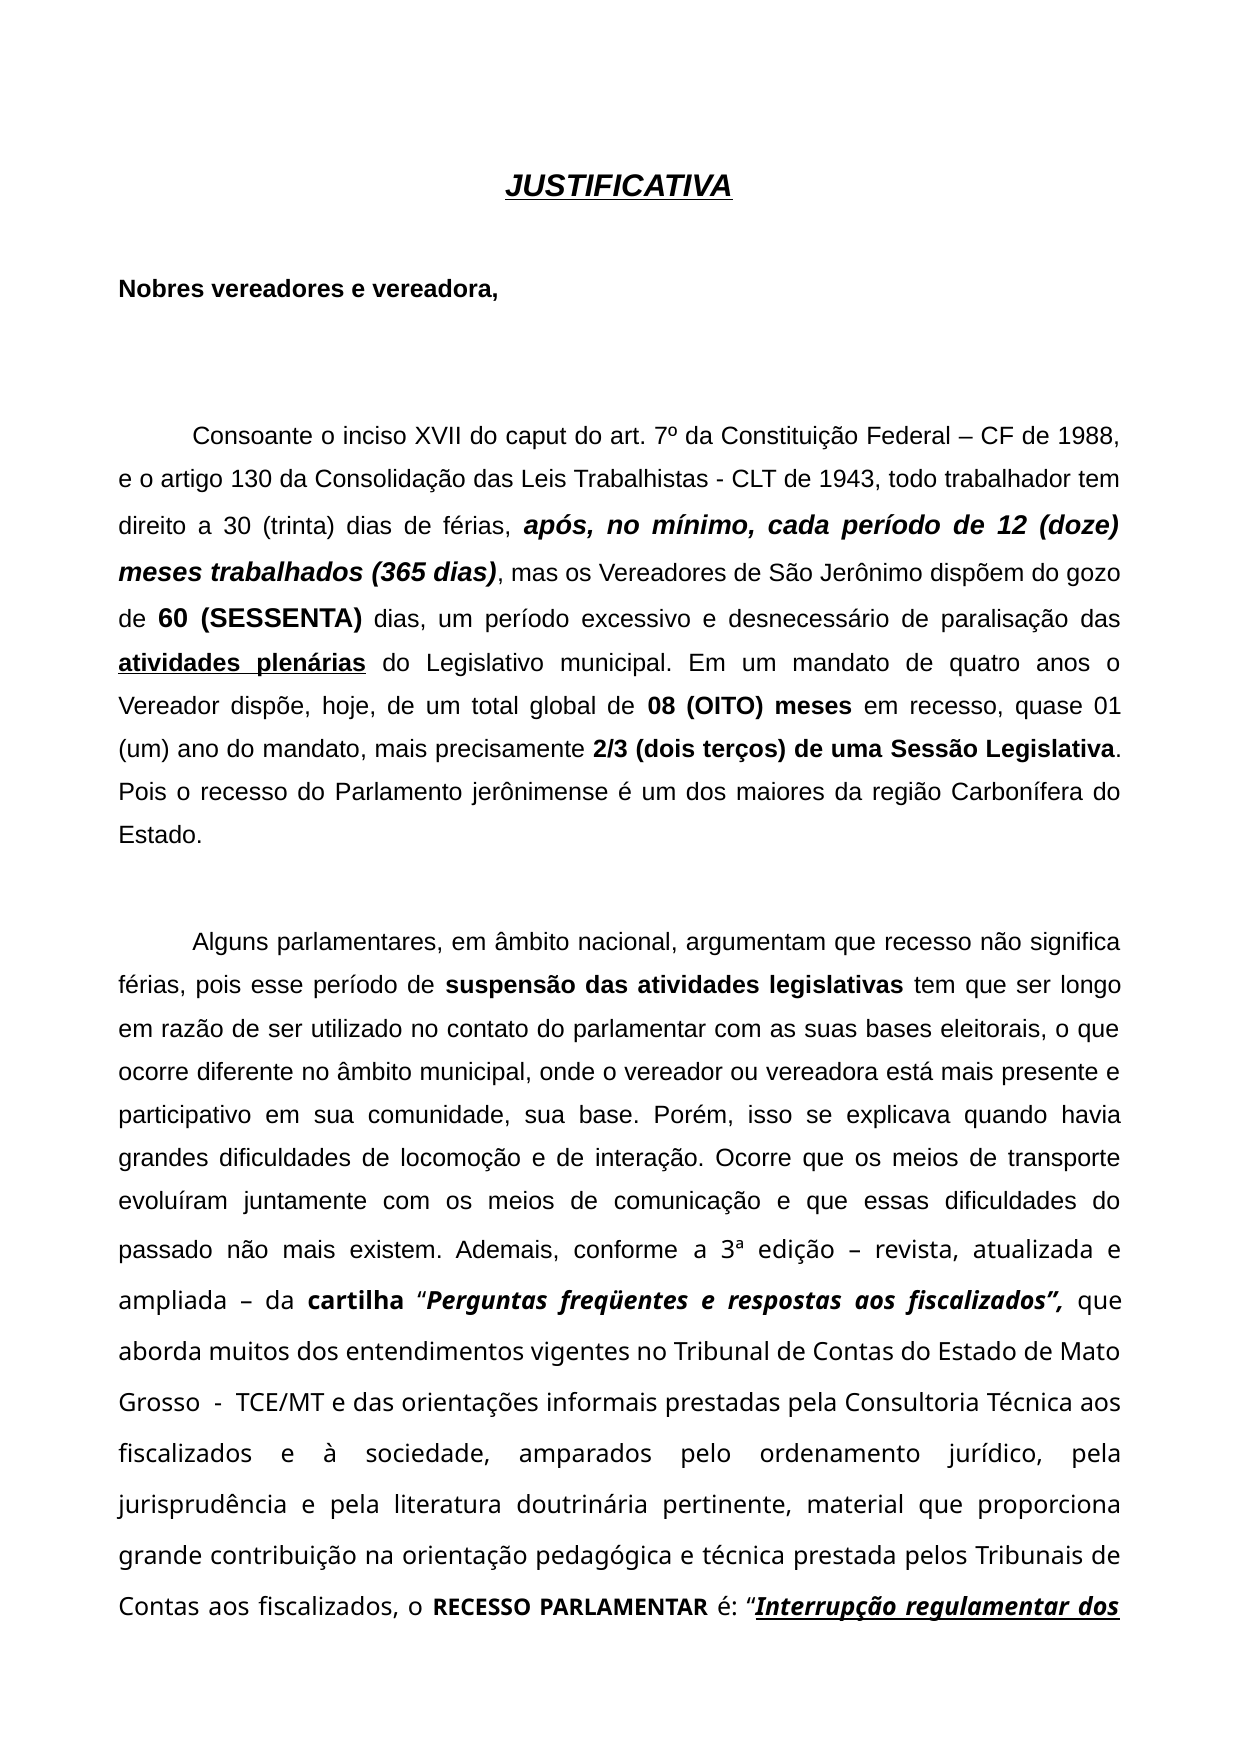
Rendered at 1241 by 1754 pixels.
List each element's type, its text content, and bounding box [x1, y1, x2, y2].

text Consoante o inciso XVII do caput do art. 7º da Constituição Federal – CF de 1988, e o artigo 130 da Consolidação das Leis Trabalhistas - CLT de 1943, todo trabalhador tem direito a 30 (trinta) dias de férias, após, no mínimo, cada período de 12 (doze) meses trabalhados (365 dias), mas os Vereadores de São Jerônimo dispõem do gozo de 60 (SESSENTA) dias, um período excessivo e desnecessário de paralisação das atividades plenárias do Legislativo municipal. Em um mandato de quatro anos o Vereador dispõe, hoje, de um total global de 08 (OITO) meses em recesso, quase 01 (um) ano do mandato, mais precisamente 2/3 (dois terços) de uma Sessão Legislativa. Pois o recesso do Parlamento jerônimense é um dos maiores da região Carbonífera do Estado. [118, 421, 1122, 849]
text Nobres vereadores e vereadora, [118, 274, 1122, 303]
text JUSTIFICATIVA [118, 167, 1122, 203]
text Alguns parlamentares, em âmbito nacional, argumentam que recesso não significa férias, pois esse período de suspensão das atividades legislativas tem que ser longo em razão de ser utilizado no contato do parlamentar com as suas bases eleitorais, o que ocorre diferente no âmbito municipal, onde o vereador ou vereadora está mais presente e participativo em sua comunidade, sua base. Porém, isso se explicava quando havia grandes dificuldades de locomoção e de interação. Ocorre que os meios de transporte evoluíram juntamente com os meios de comunicação e que essas dificuldades do passado não mais existem. Ademais, conforme a 3ª edição – revista, atualizada e ampliada – da cartilha “Perguntas freqüentes e respostas aos fiscalizados”, que aborda muitos dos entendimentos vigentes no Tribunal de Contas do Estado de Mato Grosso - TCE/MT e das orientações informais prestadas pela Consultoria Técnica aos fiscalizados e à sociedade, amparados pelo ordenamento jurídico, pela jurisprudência e pela literatura doutrinária pertinente, material que proporciona grande contribuição na orientação pedagógica e técnica prestada pelos Tribunais de Contas aos fiscalizados, o RECESSO PARLAMENTAR é: “Interrupção regulamentar dos [118, 927, 1122, 1623]
